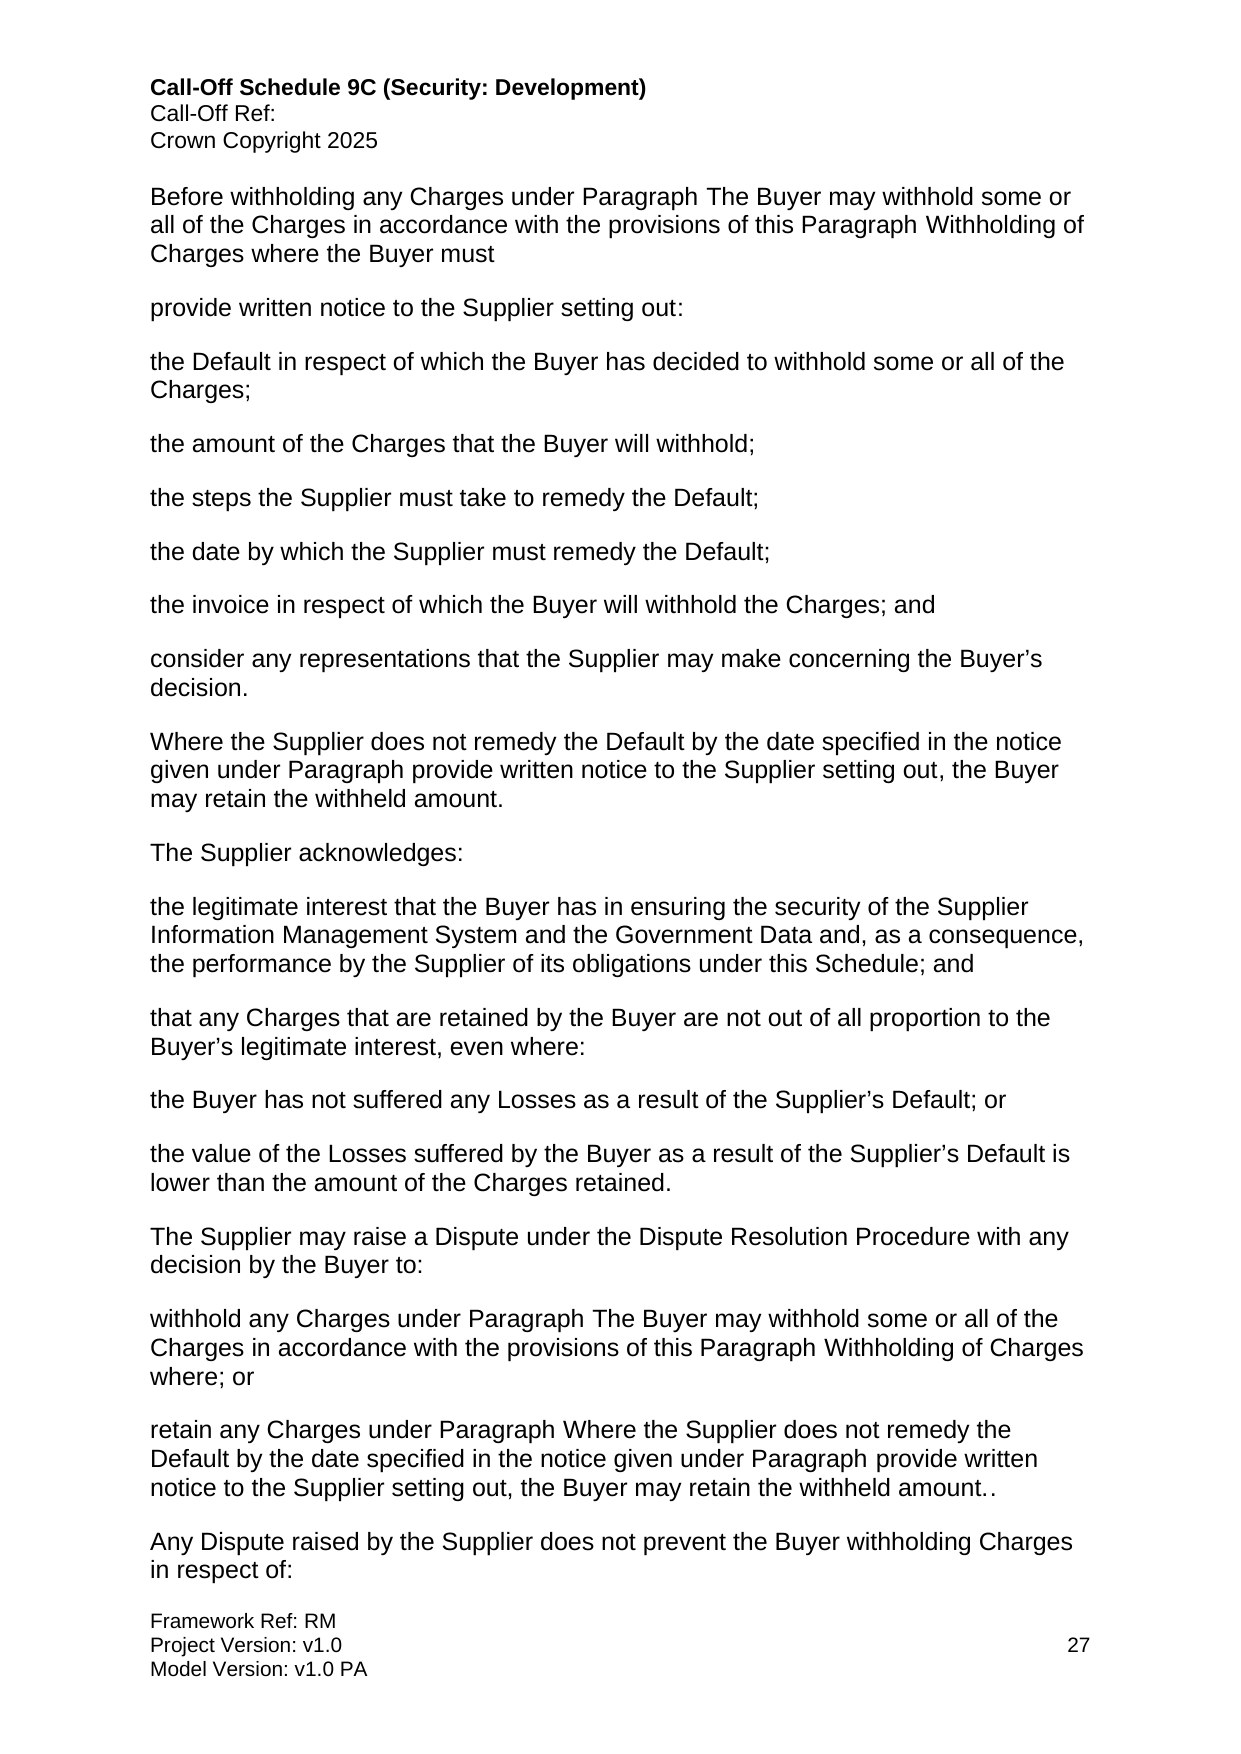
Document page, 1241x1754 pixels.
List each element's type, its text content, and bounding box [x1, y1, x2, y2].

subtitle the value of the Losses suffered by the Buyer as a result of the Supplier’s Default is lower than the amount of the Charges retained. [150, 1139, 1091, 1197]
subtitle Any Dispute raised by the Supplier does not prevent the Buyer withholding Charges in respect of: [150, 1527, 1091, 1584]
subtitle Before withholding any Charges under Paragraph 13.1 the Buyer must [150, 182, 1091, 268]
subtitle the Buyer has not suffered any Losses as a result of the Supplier’s Default; or [150, 1085, 1091, 1114]
subtitle The Supplier may raise a Dispute under the Dispute Resolution Procedure with any decision by the Buyer to: [150, 1222, 1091, 1279]
subtitle withhold any Charges under Paragraph 13.1; or [150, 1304, 1091, 1390]
subtitle that any Charges that are retained by the Buyer are not out of all proportion to the Buyer’s legitimate interest, even where: [150, 1003, 1091, 1060]
subtitle the invoice in respect of which the Buyer will withhold the Charges; and [150, 590, 1091, 619]
subtitle provide written notice to the Supplier setting out: [150, 293, 1091, 322]
subtitle retain any Charges under Paragraph 13.4. [150, 1415, 1091, 1502]
subtitle consider any representations that the Supplier may make concerning the Buyer’s decision. [150, 644, 1091, 702]
subtitle the date by which the Supplier must remedy the Default; [150, 537, 1091, 565]
subtitle the amount of the Charges that the Buyer will withhold; [150, 429, 1091, 458]
subtitle Where the Supplier does not remedy the Default by the date specified in the notice given under Paragraph 13.3.1, the Buyer may retain the withheld amount. [150, 727, 1091, 813]
subtitle the Default in respect of which the Buyer has decided to withhold some or all of the Charges; [150, 347, 1091, 404]
subtitle the steps the Supplier must take to remedy the Default; [150, 483, 1091, 512]
subtitle The Supplier acknowledges: [150, 838, 1091, 867]
subtitle the legitimate interest that the Buyer has in ensuring the security of the Supplier Information Management System and the Government Data and, as a consequence, the performance by the Supplier of its obligations under this Schedule; and [150, 892, 1091, 978]
